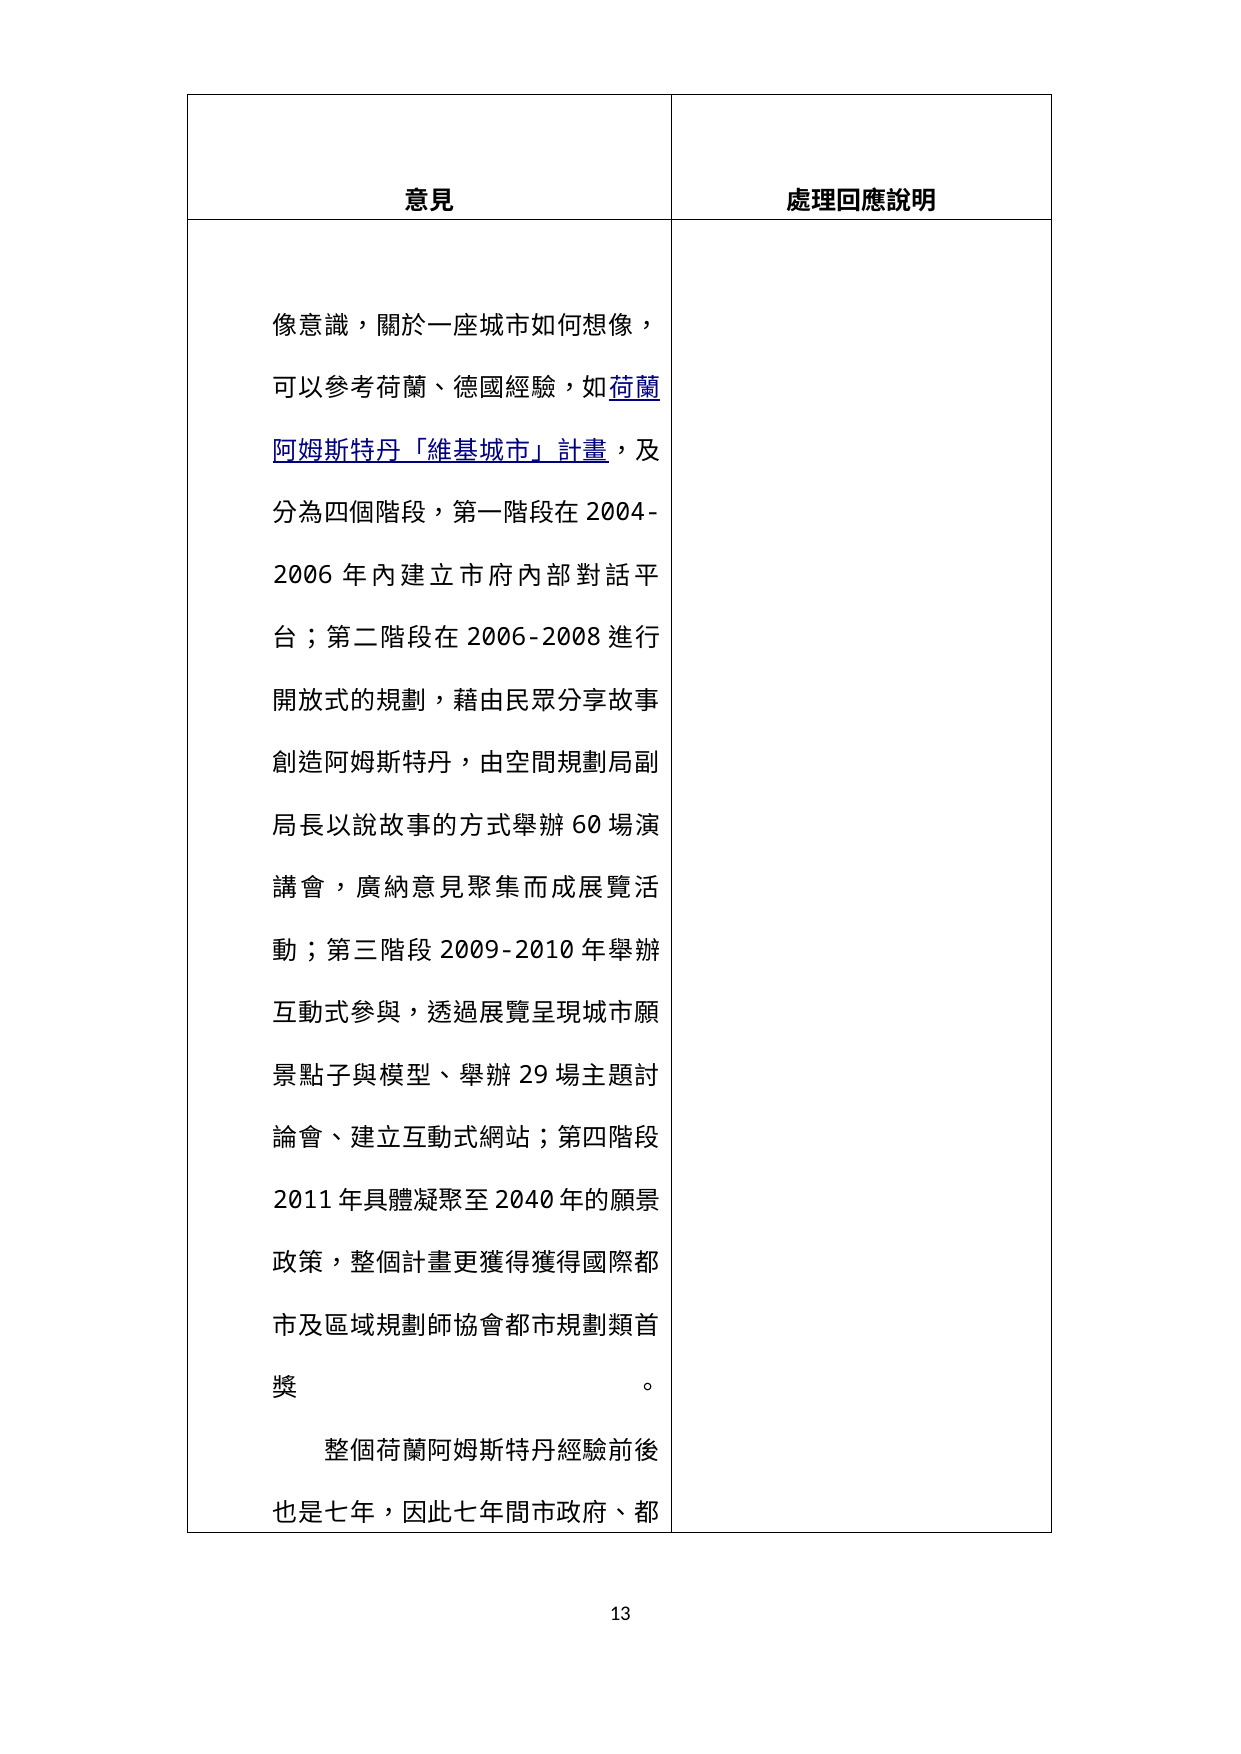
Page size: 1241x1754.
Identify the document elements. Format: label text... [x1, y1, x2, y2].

table_header 意見 [188, 95, 671, 219]
table_cell 像意識，關於一座城市如何想像，可以參考荷蘭、德國經驗，如荷蘭阿姆斯特丹「維基城市」計畫，及分為四個階段，第一階段在2004-2006年內建立市府內部對話平台；第二階段在2006-2008進行開放式的規劃，藉由民眾分享故事創造阿姆斯特丹，由空間規劃局副局長以說故事的方式舉辦60場演講會，廣納意見聚集而成展覽活動；第三階段2009-2010年舉辦互動式參與，透過展覽呈現城市願景點子與模型、舉辦29場主題討論會、建立互動式網站；第四階段2011年具體凝聚至2040年的願景政策，整個計畫更獲得獲得國際都市及區域規劃師協會都市規劃類首獎。 整個荷蘭阿姆斯特丹經驗前後也是七年，因此七年間市政府、都 [188, 220, 671, 1532]
table_cell [672, 220, 1051, 1532]
table_header 處理回應說明 [672, 95, 1051, 219]
